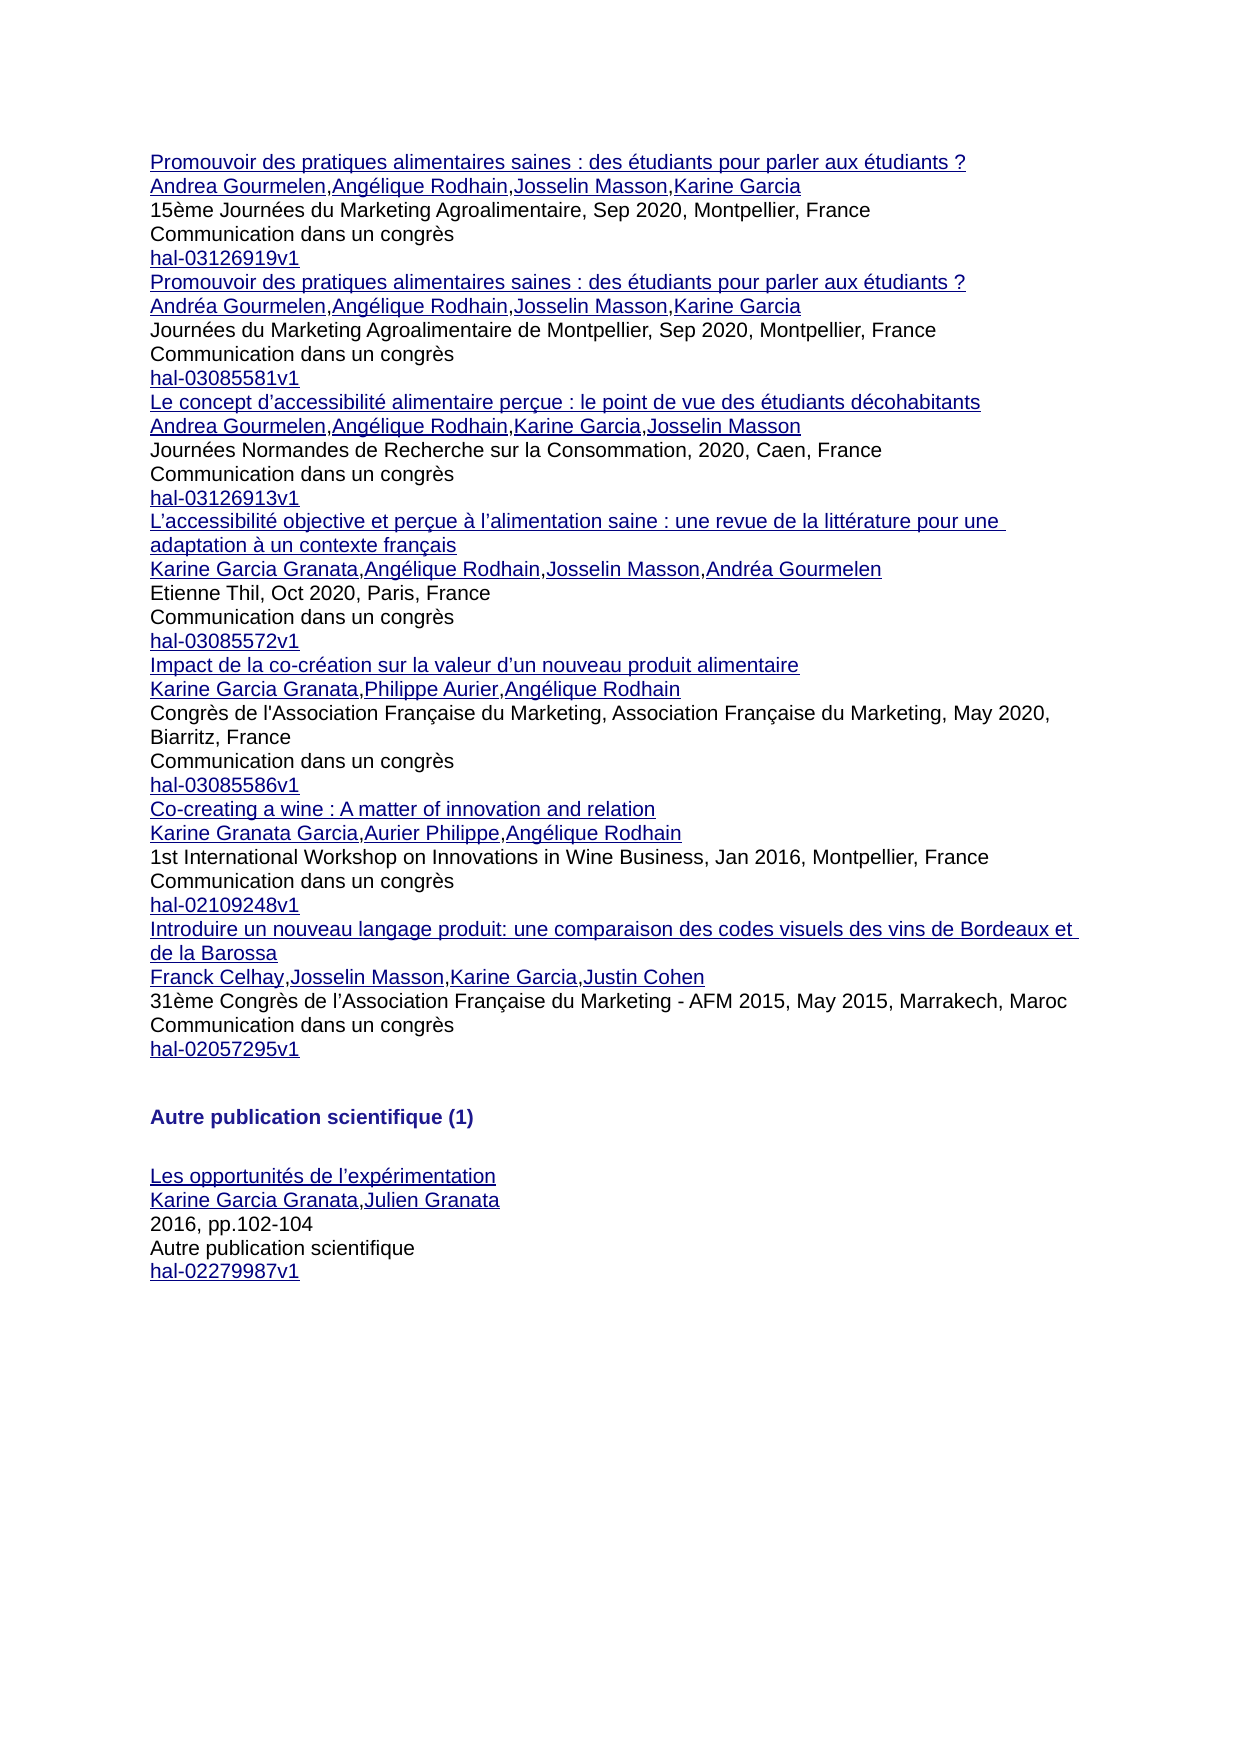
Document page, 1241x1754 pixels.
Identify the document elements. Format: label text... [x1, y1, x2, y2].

table_cell Co-creating a wine : A matter of innovation and relation Karine Granata Garcia,Aurier Philippe,Angélique Rodhain 1st International Workshop on Innovations in Wine Business, Jan 2016, Montpellier, France Communication dans un congrès hal-02109248v1 [150, 797, 1090, 917]
table_cell Promouvoir des pratiques alimentaires saines : des étudiants pour parler aux étudiants ? Andrea Gourmelen,Angélique Rodhain,Josselin Masson,Karine Garcia 15ème Journées du Marketing Agroalimentaire, Sep 2020, Montpellier, France Communication dans un congrès hal-03126919v1 [150, 150, 1090, 270]
table_cell Promouvoir des pratiques alimentaires saines : des étudiants pour parler aux étudiants ? Andréa Gourmelen,Angélique Rodhain,Josselin Masson,Karine Garcia Journées du Marketing Agroalimentaire de Montpellier, Sep 2020, Montpellier, France Communication dans un congrès hal-03085581v1 [150, 270, 1090, 389]
table_cell L’accessibilité objective et perçue à l’alimentation saine : une revue de la littérature pour une adaptation à un contexte français Karine Garcia Granata,Angélique Rodhain,Josselin Masson,Andréa Gourmelen Etienne Thil, Oct 2020, Paris, France Communication dans un congrès hal-03085572v1 [150, 509, 1090, 653]
table_header Les opportunités de l’expérimentation Karine Garcia Granata,Julien Granata 2016, pp.102-104 Autre publication scientifique hal-02279987v1 [150, 1164, 1090, 1283]
table_cell Impact de la co-création sur la valeur d’un nouveau produit alimentaire Karine Garcia Granata,Philippe Aurier,Angélique Rodhain Congrès de l'Association Française du Marketing, Association Française du Marketing, May 2020, Biarritz, France Communication dans un congrès hal-03085586v1 [150, 653, 1090, 797]
subtitle Autre publication scientifique (1) [150, 1105, 1090, 1129]
table_cell Le concept d’accessibilité alimentaire perçue : le point de vue des étudiants décohabitants Andrea Gourmelen,Angélique Rodhain,Karine Garcia,Josselin Masson Journées Normandes de Recherche sur la Consommation, 2020, Caen, France Communication dans un congrès hal-03126913v1 [150, 390, 1090, 509]
table_cell Introduire un nouveau langage produit: une comparaison des codes visuels des vins de Bordeaux et de la Barossa Franck Celhay,Josselin Masson,Karine Garcia,Justin Cohen 31ème Congrès de l’Association Française du Marketing - AFM 2015, May 2015, Marrakech, Maroc Communication dans un congrès hal-02057295v1 [150, 917, 1090, 1060]
